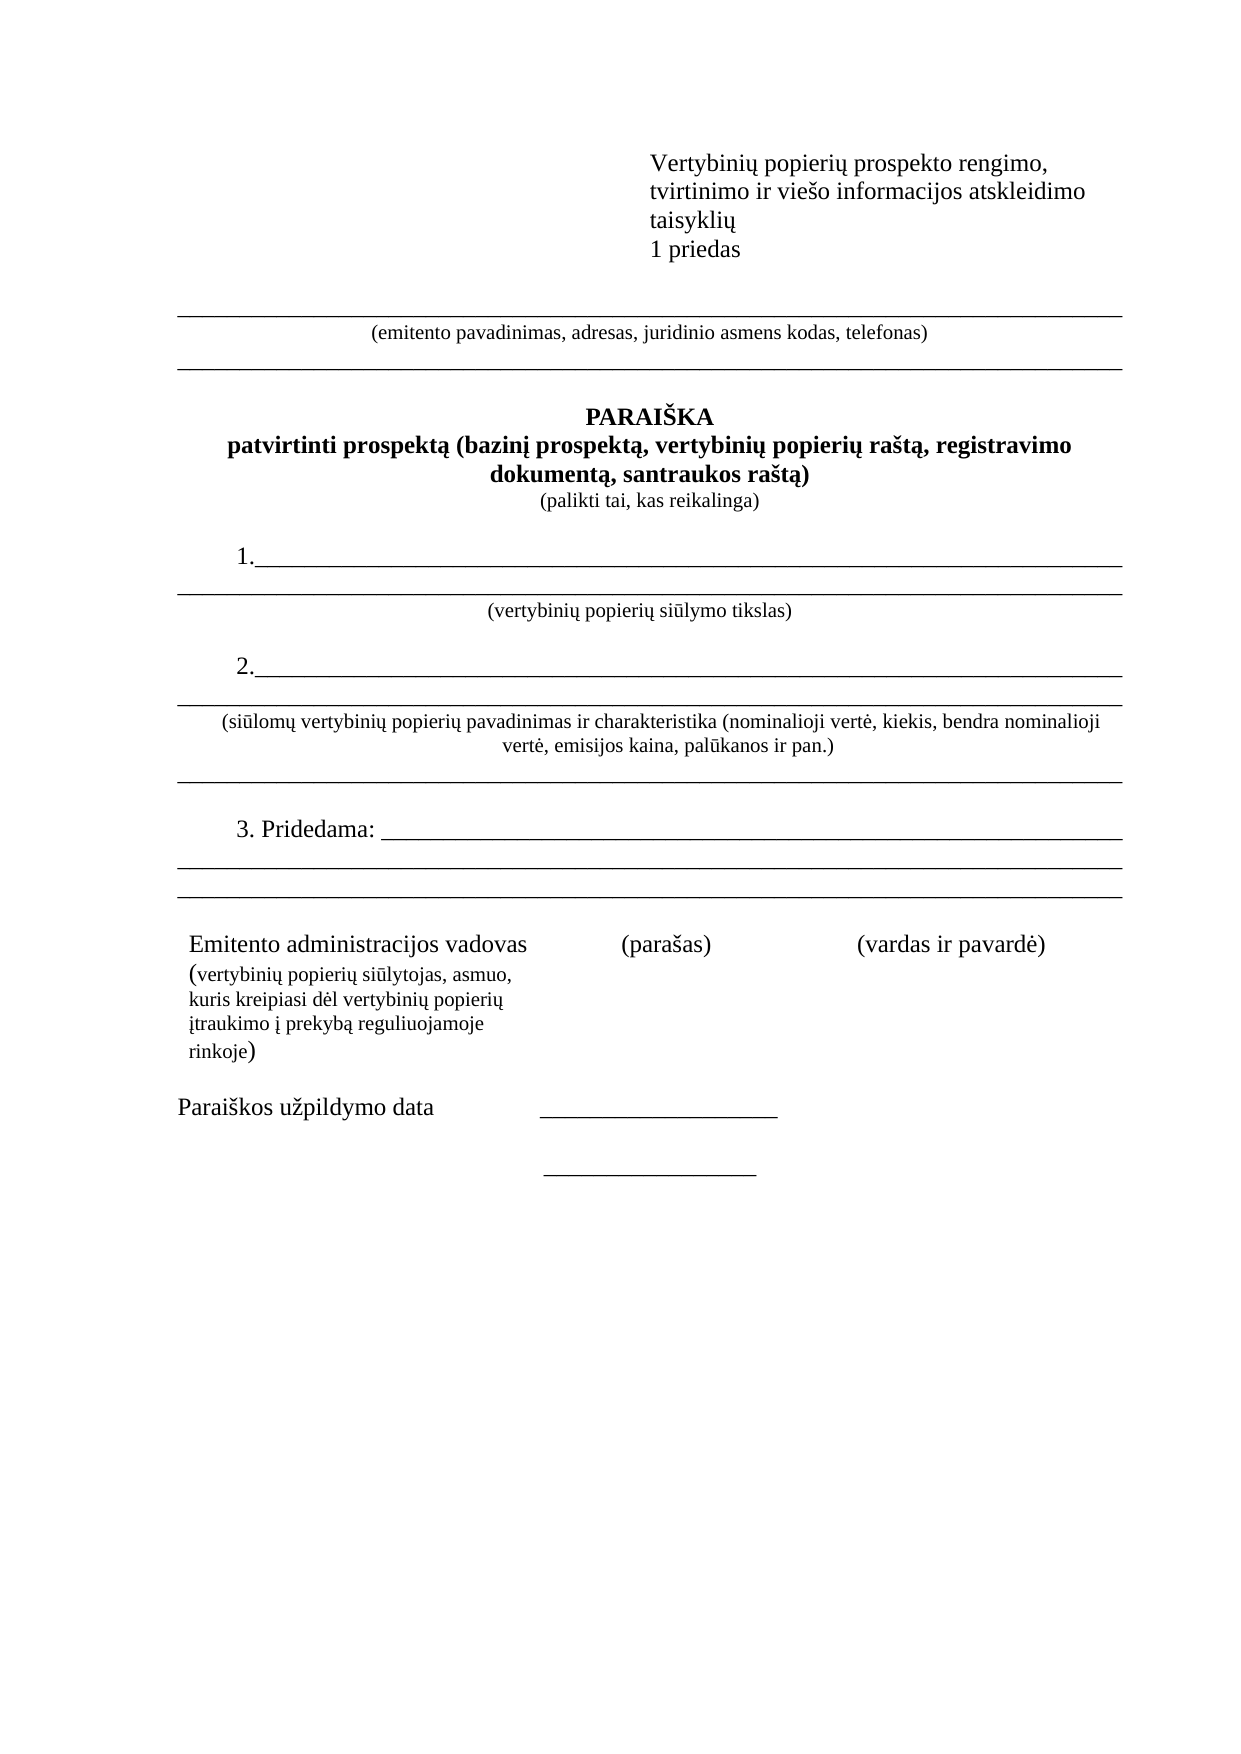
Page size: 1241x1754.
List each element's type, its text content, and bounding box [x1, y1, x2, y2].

table_header Emitento administracijos vadovas (vertybinių popierių siūlytojas, asmuo, kuris kreipiasi dėl vertybinių popierių įtraukimo į prekybą reguliuojamoje rinkoje) [177, 929, 552, 1063]
text 1 priedas [649, 234, 1122, 263]
text Vertybinių popierių prospekto rengimo, [649, 148, 1122, 176]
text vertė, emisijos kaina, palūkanos ir pan.) [177, 733, 1122, 757]
text _ [177, 291, 1122, 316]
text PARAIŠKA [177, 402, 1122, 430]
text _ [177, 569, 1122, 594]
text (vertybinių popierių siūlymo tikslas) [177, 598, 1122, 622]
text (palikti tai, kas reikalinga) [177, 488, 1122, 512]
text _ [177, 680, 1122, 705]
text _ [177, 872, 1122, 897]
text Paraiškos užpildymo data ___________________ [177, 1092, 1122, 1121]
text 3. Pridedama: [177, 814, 1122, 843]
text 1. [177, 541, 1122, 569]
text _ [177, 344, 1122, 369]
text (siūlomų vertybinių popierių pavadinimas ir charakteristika (nominalioji vertė, kiekis, bendra nominalioji [177, 708, 1122, 733]
table_header (parašas) [552, 929, 781, 1063]
table_header (vardas ir pavardė) [781, 929, 1122, 1063]
text tvirtinimo ir viešo informacijos atskleidimo [649, 176, 1122, 205]
text (emitento pavadinimas, adresas, juridinio asmens kodas, telefonas) [177, 320, 1122, 344]
text 2. [177, 651, 1122, 680]
text _ [177, 757, 1122, 782]
text taisyklių [649, 205, 1122, 234]
text _________________ [177, 1150, 1122, 1178]
text patvirtinti prospektą (bazinį prospektą, vertybinių popierių raštą, registravimo dokumentą, santraukos raštą) [177, 430, 1122, 488]
text _ [177, 843, 1122, 868]
